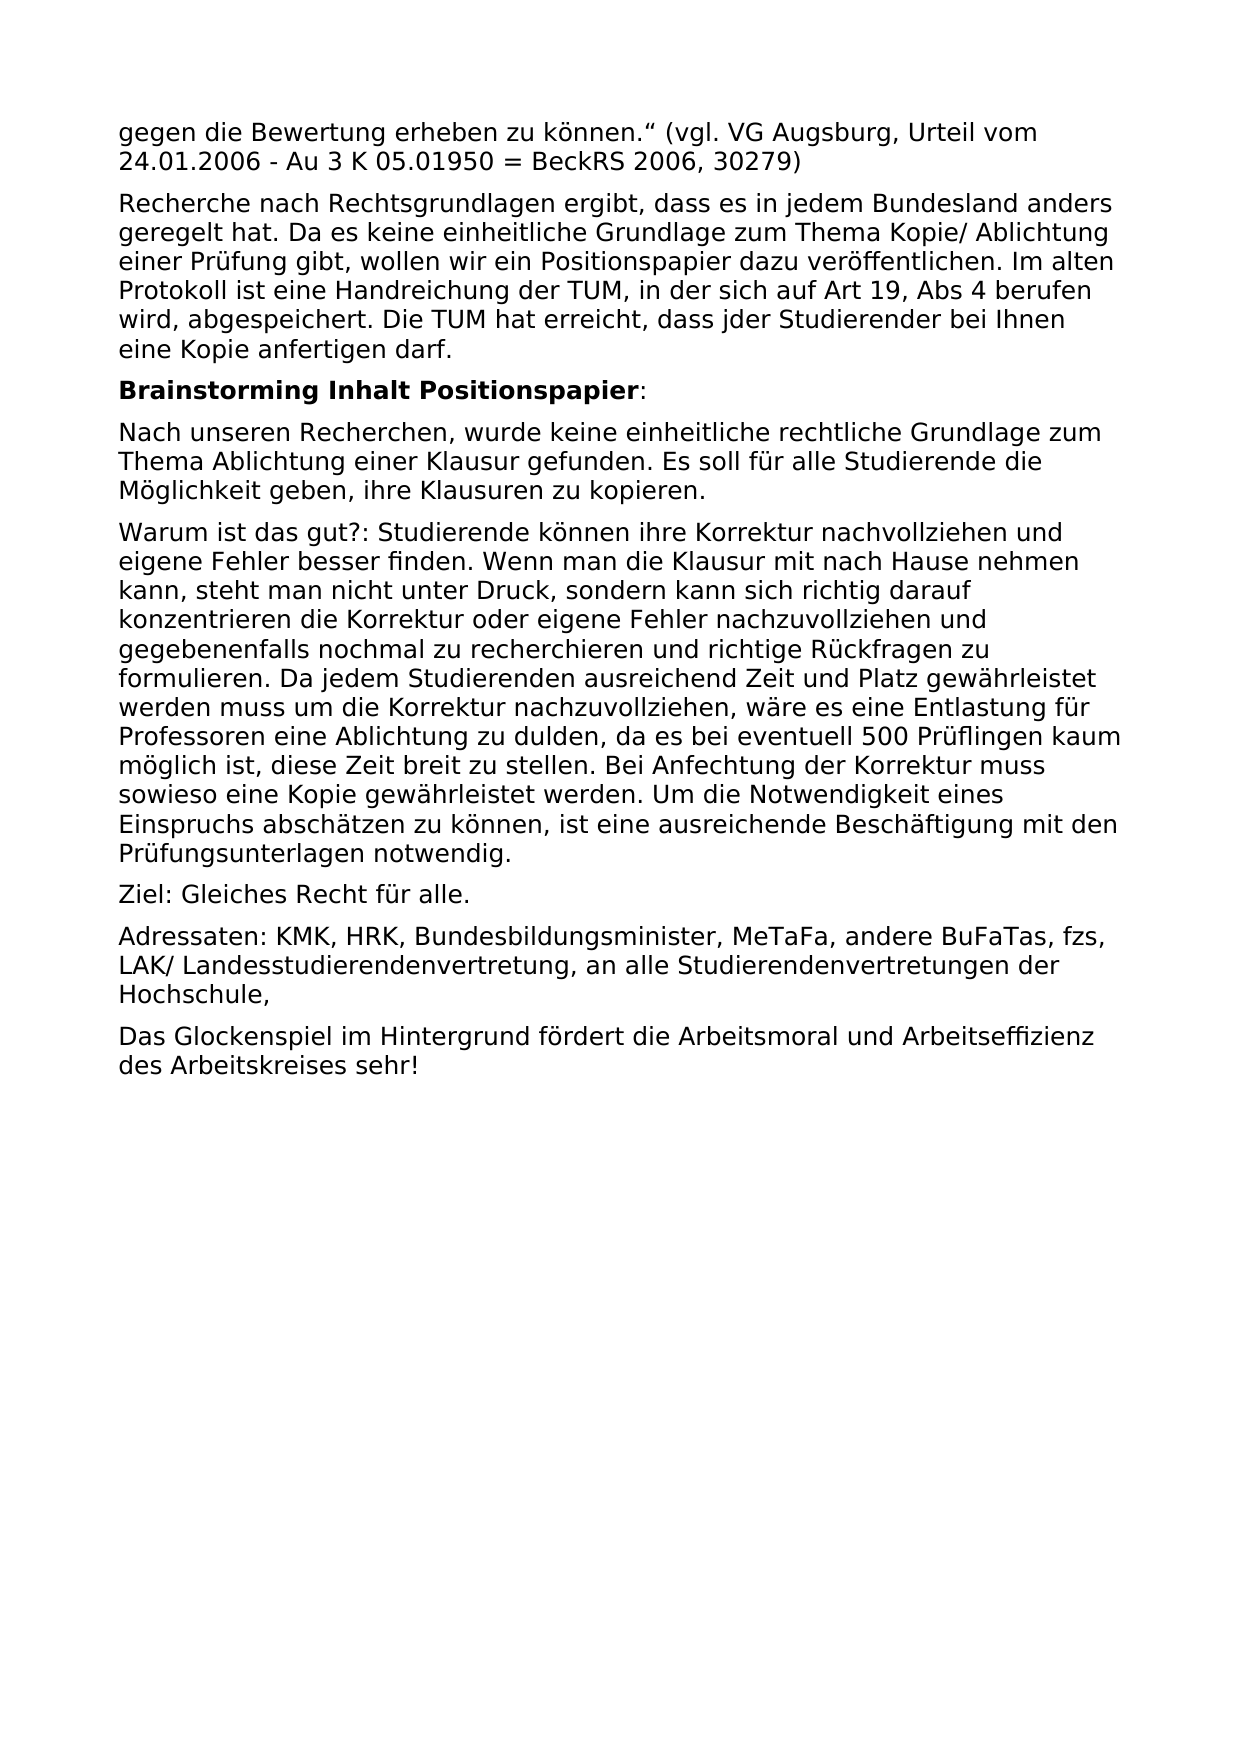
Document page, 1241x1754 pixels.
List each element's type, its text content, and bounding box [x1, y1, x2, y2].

text Recherche nach Rechtsgrundlagen ergibt, dass es in jedem Bundesland anders geregelt hat. Da es keine einheitliche Grundlage zum Thema Kopie/ Ablichtung einer Prüfung gibt, wollen wir ein Positionspapier dazu veröffentlichen. Im alten Protokoll ist eine Handreichung der TUM, in der sich auf Art 19, Abs 4 berufen wird, abgespeichert. Die TUM hat erreicht, dass jder Studierender bei Ihnen eine Kopie anfertigen darf. [118, 189, 1122, 364]
text gegen die Bewertung erheben zu können.“ (vgl. VG Augsburg, Urteil vom 24.01.2006 - Au 3 K 05.01950 = BeckRS 2006, 30279) [118, 118, 1122, 176]
text Das Glockenspiel im Hintergrund fördert die Arbeitsmoral und Arbeitseffizienz des Arbeitskreises sehr! [118, 1022, 1122, 1081]
text Warum ist das gut?: Studierende können ihre Korrektur nachvollziehen und eigene Fehler besser finden. Wenn man die Klausur mit nach Hause nehmen kann, steht man nicht unter Druck, sondern kann sich richtig darauf konzentrieren die Korrektur oder eigene Fehler nachzuvollziehen und gegebenenfalls nochmal zu recherchieren und richtige Rückfragen zu formulieren. Da jedem Studierenden ausreichend Zeit und Platz gewährleistet werden muss um die Korrektur nachzuvollziehen, wäre es eine Entlastung für Professoren eine Ablichtung zu dulden, da es bei eventuell 500 Prüflingen kaum möglich ist, diese Zeit breit zu stellen. Bei Anfechtung der Korrektur muss sowieso eine Kopie gewährleistet werden. Um die Notwendigkeit eines Einspruchs abschätzen zu können, ist eine ausreichende Beschäftigung mit den Prüfungsunterlagen notwendig. [118, 518, 1122, 868]
text Brainstorming Inhalt Positionspapier: [118, 376, 1122, 406]
text Nach unseren Recherchen, wurde keine einheitliche rechtliche Grundlage zum Thema Ablichtung einer Klausur gefunden. Es soll für alle Studierende die Möglichkeit geben, ihre Klausuren zu kopieren. [118, 418, 1122, 506]
text Adressaten: KMK, HRK, Bundesbildungsminister, MeTaFa, andere BuFaTas, fzs, LAK/ Landesstudierendenvertretung, an alle Studierendenvertretungen der Hochschule, [118, 922, 1122, 1010]
text Ziel: Gleiches Recht für alle. [118, 881, 1122, 910]
